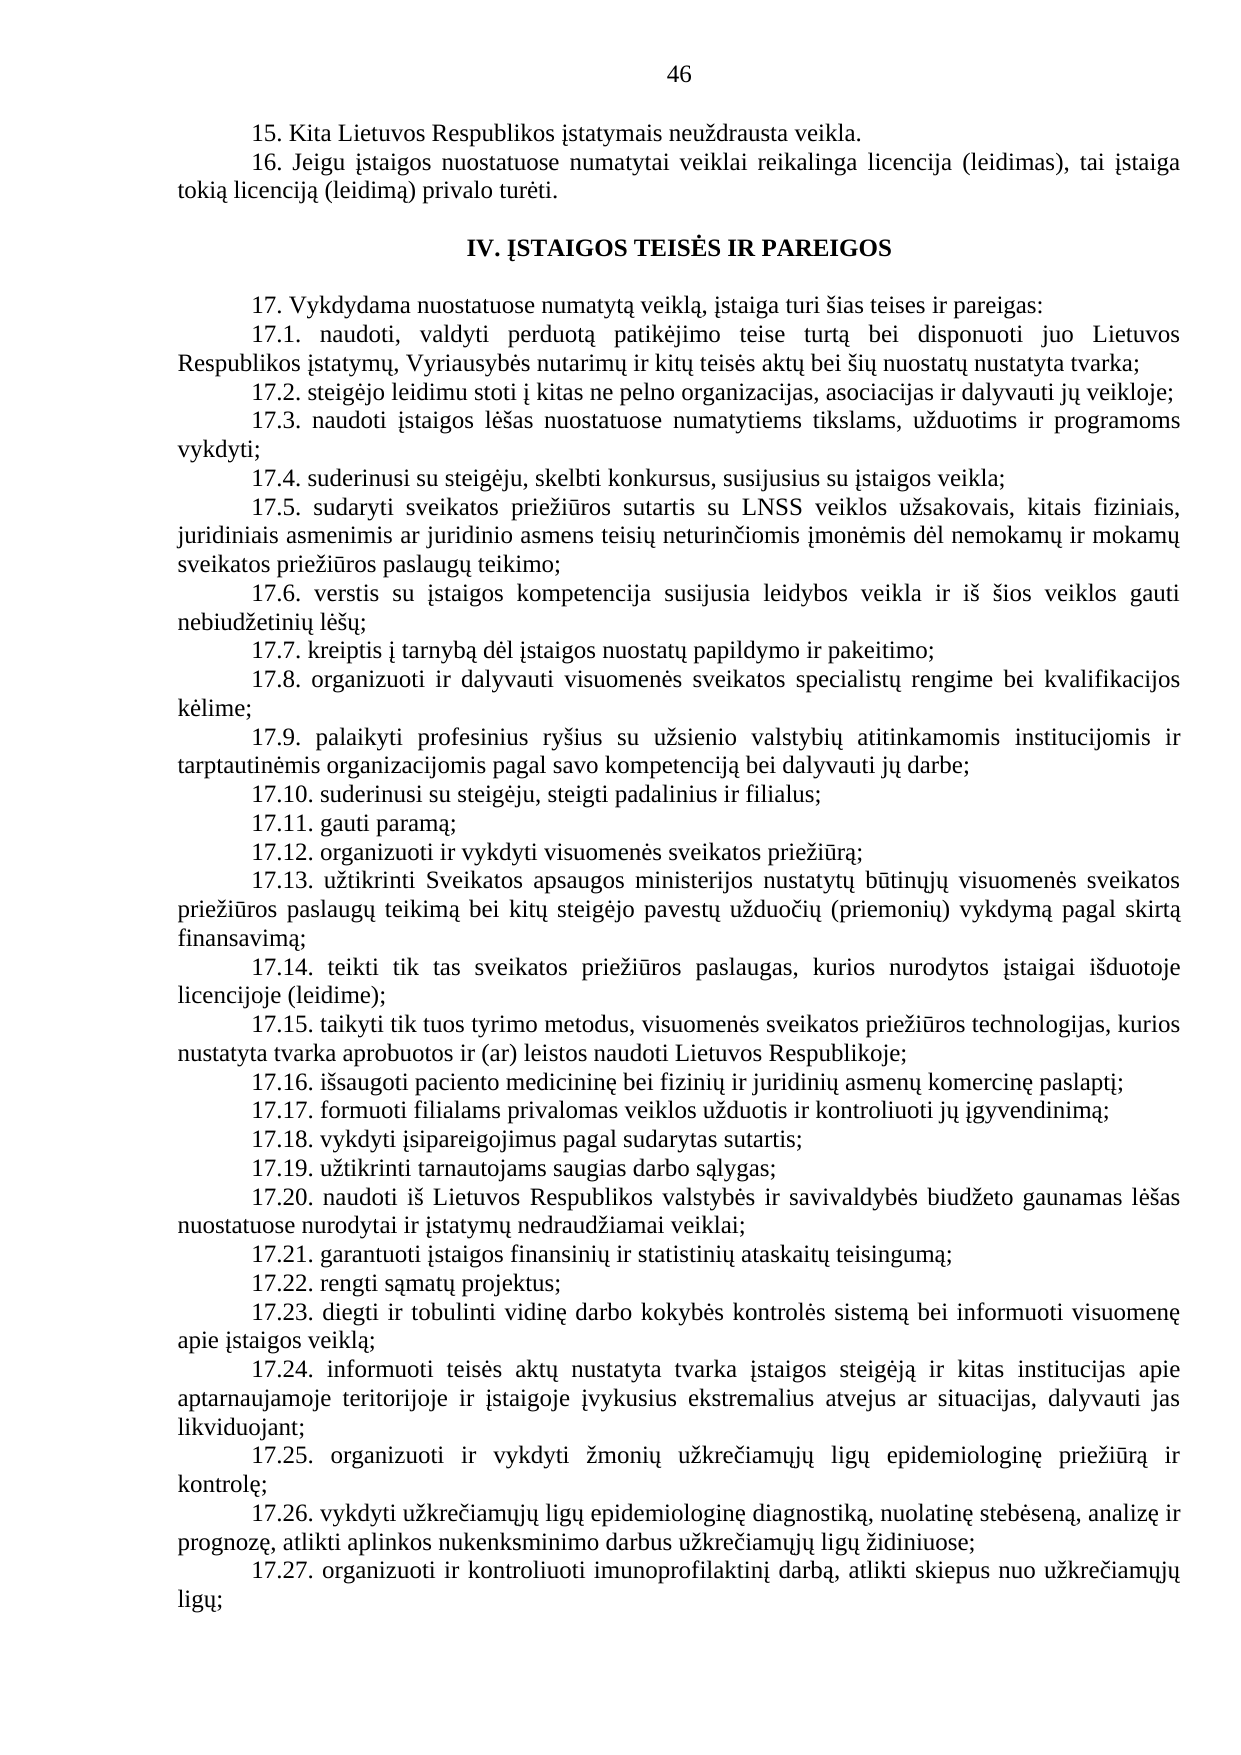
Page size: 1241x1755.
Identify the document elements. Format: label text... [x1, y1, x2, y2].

text 17.2. steigėjo leidimu stoti į kitas ne pelno organizacijas, asociacijas ir dalyvauti jų veikloje; [177, 377, 1181, 406]
text 15. Kita Lietuvos Respublikos įstatymais neuždrausta veikla. [177, 118, 1181, 147]
text 17.10. suderinusi su steigėju, steigti padalinius ir filialus; [177, 779, 1181, 808]
text 17.6. verstis su įstaigos kompetencija susijusia leidybos veikla ir iš šios veiklos gauti nebiudžetinių lėšų; [177, 578, 1181, 636]
text 17.8. organizuoti ir dalyvauti visuomenės sveikatos specialistų rengime bei kvalifikacijos kėlime; [177, 664, 1181, 722]
text 17.16. išsaugoti paciento medicininę bei fizinių ir juridinių asmenų komercinę paslaptį; [177, 1067, 1181, 1096]
text 17.18. vykdyti įsipareigojimus pagal sudarytas sutartis; [177, 1124, 1181, 1153]
text 17.24. informuoti teisės aktų nustatyta tvarka įstaigos steigėją ir kitas institucijas apie aptarnaujamoje teritorijoje ir įstaigoje įvykusius ekstremalius atvejus ar situacijas, dalyvauti jas likviduojant; [177, 1354, 1181, 1441]
text 17.1. naudoti, valdyti perduotą patikėjimo teise turtą bei disponuoti juo Lietuvos Respublikos įstatymų, Vyriausybės nutarimų ir kitų teisės aktų bei šių nuostatų nustatyta tvarka; [177, 319, 1181, 377]
text 17.25. organizuoti ir vykdyti žmonių užkrečiamųjų ligų epidemiologinę priežiūrą ir kontrolę; [177, 1441, 1181, 1498]
text 17.5. sudaryti sveikatos priežiūros sutartis su LNSS veiklos užsakovais, kitais fiziniais, juridiniais asmenimis ar juridinio asmens teisių neturinčiomis įmonėmis dėl nemokamų ir mokamų sveikatos priežiūros paslaugų teikimo; [177, 492, 1181, 578]
text 17.22. rengti sąmatų projektus; [177, 1268, 1181, 1297]
text 17.20. naudoti iš Lietuvos Respublikos valstybės ir savivaldybės biudžeto gaunamas lėšas nuostatuose nurodytai ir įstatymų nedraudžiamai veiklai; [177, 1182, 1181, 1239]
text 17.11. gauti paramą; [177, 808, 1181, 837]
text 17.15. taikyti tik tuos tyrimo metodus, visuomenės sveikatos priežiūros technologijas, kurios nustatyta tvarka aprobuotos ir (ar) leistos naudoti Lietuvos Respublikoje; [177, 1009, 1181, 1067]
text IV. ĮSTAIGOS TEISĖS IR PAREIGOS [177, 233, 1181, 262]
text 17.19. užtikrinti tarnautojams saugias darbo sąlygas; [177, 1153, 1181, 1182]
text 17.3. naudoti įstaigos lėšas nuostatuose numatytiems tikslams, užduotims ir programoms vykdyti; [177, 406, 1181, 463]
text 17.17. formuoti filialams privalomas veiklos užduotis ir kontroliuoti jų įgyvendinimą; [177, 1096, 1181, 1124]
text 17.13. užtikrinti Sveikatos apsaugos ministerijos nustatytų būtinųjų visuomenės sveikatos priežiūros paslaugų teikimą bei kitų steigėjo pavestų užduočių (priemonių) vykdymą pagal skirtą finansavimą; [177, 866, 1181, 952]
text 17.23. diegti ir tobulinti vidinę darbo kokybės kontrolės sistemą bei informuoti visuomenę apie įstaigos veiklą; [177, 1297, 1181, 1354]
text 17.26. vykdyti užkrečiamųjų ligų epidemiologinę diagnostiką, nuolatinę stebėseną, analizę ir prognozę, atlikti aplinkos nukenksminimo darbus užkrečiamųjų ligų židiniuose; [177, 1498, 1181, 1556]
text 17.4. suderinusi su steigėju, skelbti konkursus, susijusius su įstaigos veikla; [177, 463, 1181, 492]
text 17.7. kreiptis į tarnybą dėl įstaigos nuostatų papildymo ir pakeitimo; [177, 636, 1181, 664]
text 17.12. organizuoti ir vykdyti visuomenės sveikatos priežiūrą; [177, 837, 1181, 866]
text 17.9. palaikyti profesinius ryšius su užsienio valstybių atitinkamomis institucijomis ir tarptautinėmis organizacijomis pagal savo kompetenciją bei dalyvauti jų darbe; [177, 722, 1181, 779]
text 16. Jeigu įstaigos nuostatuose numatytai veiklai reikalinga licencija (leidimas), tai įstaiga tokią licenciją (leidimą) privalo turėti. [177, 147, 1181, 204]
text 17.14. teikti tik tas sveikatos priežiūros paslaugas, kurios nurodytos įstaigai išduotoje licencijoje (leidime); [177, 952, 1181, 1009]
text 17.21. garantuoti įstaigos finansinių ir statistinių ataskaitų teisingumą; [177, 1239, 1181, 1268]
text 17.27. organizuoti ir kontroliuoti imunoprofilaktinį darbą, atlikti skiepus nuo užkrečiamųjų ligų; [177, 1556, 1181, 1613]
text 17. Vykdydama nuostatuose numatytą veiklą, įstaiga turi šias teises ir pareigas: [177, 291, 1181, 319]
